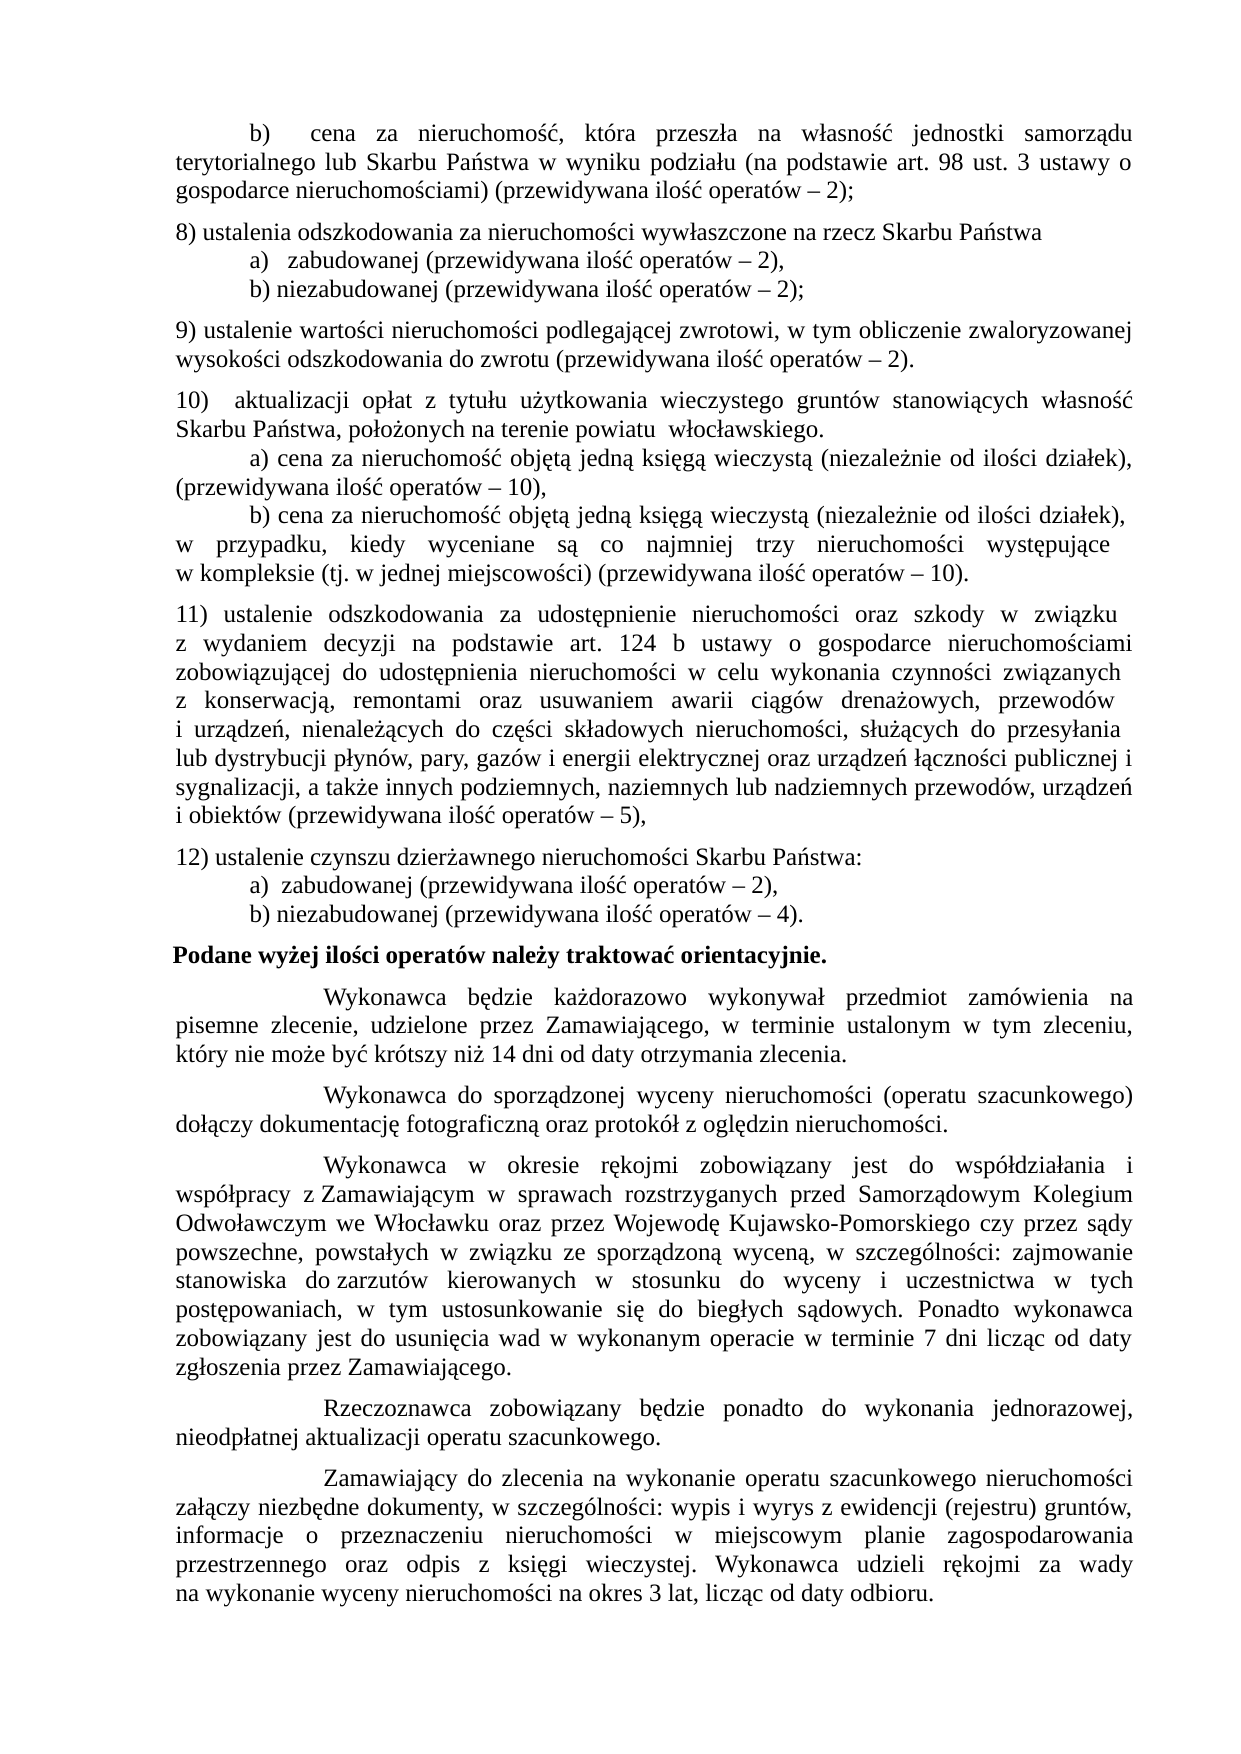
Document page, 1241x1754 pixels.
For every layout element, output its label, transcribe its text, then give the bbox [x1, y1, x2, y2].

text 8) ustalenia odszkodowania za nieruchomości wywłaszczone na rzecz Skarbu Państwa [175, 217, 1134, 246]
text Podane wyżej ilości operatów należy traktować orientacyjnie. [116, 941, 1134, 969]
text Rzeczoznawca zobowiązany będzie ponadto do wykonania jednorazowej, nieodpłatnej aktualizacji operatu szacunkowego. [175, 1393, 1134, 1451]
text a) cena za nieruchomość objętą jedną księgą wieczystą (niezależnie od ilości działek), (przewidywana ilość operatów – 10), [175, 443, 1134, 501]
text b) cena za nieruchomość objętą jedną księgą wieczystą (niezależnie od ilości działek), w przypadku, kiedy wyceniane są co najmniej trzy nieruchomości występujące w kompleksie (tj. w jednej miejscowości) (przewidywana ilość operatów – 10). [175, 501, 1134, 587]
text 12) ustalenie czynszu dzierżawnego nieruchomości Skarbu Państwa: [175, 842, 1134, 871]
text a) zabudowanej (przewidywana ilość operatów – 2), [175, 246, 1134, 274]
text b) cena za nieruchomość, która przeszła na własność jednostki samorządu terytorialnego lub Skarbu Państwa w wyniku podziału (na podstawie art. 98 ust. 3 ustawy o gospodarce nieruchomościami) (przewidywana ilość operatów – 2); [175, 118, 1134, 204]
text a) zabudowanej (przewidywana ilość operatów – 2), [175, 871, 1134, 899]
text Wykonawca będzie każdorazowo wykonywał przedmiot zamówienia na pisemne zlecenie, udzielone przez Zamawiającego, w terminie ustalonym w tym zleceniu, który nie może być krótszy niż 14 dni od daty otrzymania zlecenia. [175, 982, 1134, 1068]
text 11) ustalenie odszkodowania za udostępnienie nieruchomości oraz szkody w związku z wydaniem decyzji na podstawie art. 124 b ustawy o gospodarce nieruchomościami zobowiązującej do udostępnienia nieruchomości w celu wykonania czynności związanych z konserwacją, remontami oraz usuwaniem awarii ciągów drenażowych, przewodów i urządzeń, nienależących do części składowych nieruchomości, służących do przesyłania lub dystrybucji płynów, pary, gazów i energii elektrycznej oraz urządzeń łączności publicznej i sygnalizacji, a także innych podziemnych, naziemnych lub nadziemnych przewodów, urządzeń i obiektów (przewidywana ilość operatów – 5), [175, 599, 1134, 829]
text Zamawiający do zlecenia na wykonanie operatu szacunkowego nieruchomości załączy niezbędne dokumenty, w szczególności: wypis i wyrys z ewidencji (rejestru) gruntów, informacje o przeznaczeniu nieruchomości w miejscowym planie zagospodarowania przestrzennego oraz odpis z księgi wieczystej. Wykonawca udzieli rękojmi za wady na wykonanie wyceny nieruchomości na okres 3 lat, licząc od daty odbioru. [175, 1463, 1134, 1607]
text b) niezabudowanej (przewidywana ilość operatów – 4). [175, 899, 1134, 928]
text Wykonawca do sporządzonej wyceny nieruchomości (operatu szacunkowego) dołączy dokumentację fotograficzną oraz protokół z oględzin nieruchomości. [175, 1081, 1134, 1138]
text 9) ustalenie wartości nieruchomości podlegającej zwrotowi, w tym obliczenie zwaloryzowanej wysokości odszkodowania do zwrotu (przewidywana ilość operatów – 2). [175, 316, 1134, 373]
text b) niezabudowanej (przewidywana ilość operatów – 2); [175, 274, 1134, 303]
text Wykonawca w okresie rękojmi zobowiązany jest do współdziałania i współpracy z Zamawiającym w sprawach rozstrzyganych przed Samorządowym Kolegium Odwoławczym we Włocławku oraz przez Wojewodę Kujawsko-Pomorskiego czy przez sądy powszechne, powstałych w związku ze sporządzoną wyceną, w szczególności: zajmowanie stanowiska do zarzutów kierowanych w stosunku do wyceny i uczestnictwa w tych postępowaniach, w tym ustosunkowanie się do biegłych sądowych. Ponadto wykonawca zobowiązany jest do usunięcia wad w wykonanym operacie w terminie 7 dni licząc od daty zgłoszenia przez Zamawiającego. [175, 1151, 1134, 1381]
text 10) aktualizacji opłat z tytułu użytkowania wieczystego gruntów stanowiących własność Skarbu Państwa, położonych na terenie powiatu włocławskiego. [175, 386, 1134, 443]
